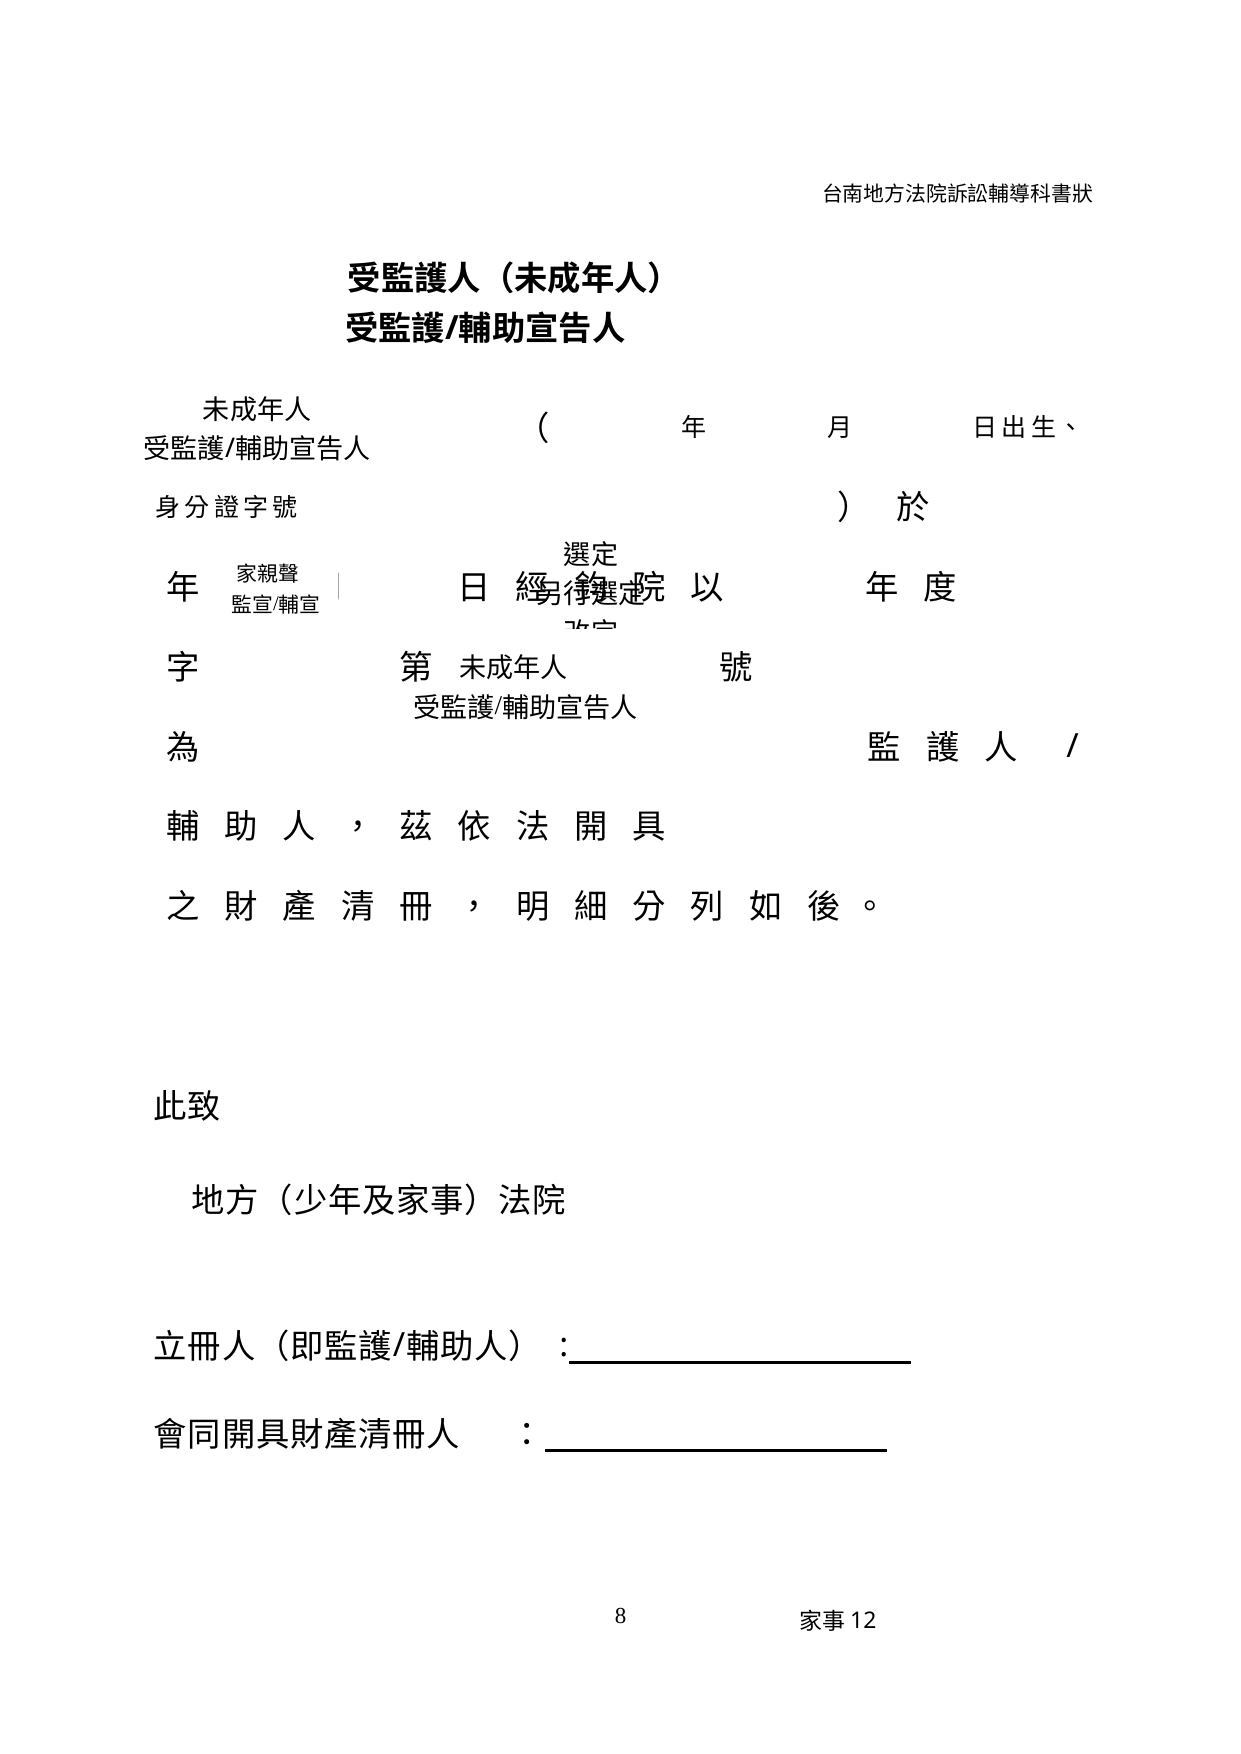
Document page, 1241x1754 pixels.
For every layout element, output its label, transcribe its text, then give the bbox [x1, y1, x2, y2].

text 監宣/輔宣 [231, 588, 322, 613]
text 家親聲 [231, 558, 322, 588]
text 選定 [525, 533, 656, 572]
text 受監護人（未成年人） [336, 251, 699, 301]
text 立冊人（即監護/輔助人） : [153, 1320, 1087, 1368]
text 會同開具財產清冊人 ： [153, 1408, 1087, 1456]
text 未成年人 [140, 388, 374, 427]
text 改定 [595, 624, 614, 628]
text 受監護/輔助宣告人 [336, 301, 699, 351]
text 此致 [153, 1080, 1087, 1128]
text 受監護/輔助宣告人 [140, 427, 374, 463]
text 地方（少年及家事）法院 [153, 1174, 1087, 1222]
text 另行選定 [525, 572, 656, 611]
text （ 年 月 日出生、身分證字號 ）於 年 月 日經鈞院以 年度 字 第 號 為 監護人/輔助人，茲依法開具 之財產清冊，明細分列如後。 [153, 386, 1087, 944]
text 受監護/輔助宣告人 [407, 686, 643, 722]
text 改定 [525, 611, 656, 628]
text 未成年人 [407, 646, 643, 686]
